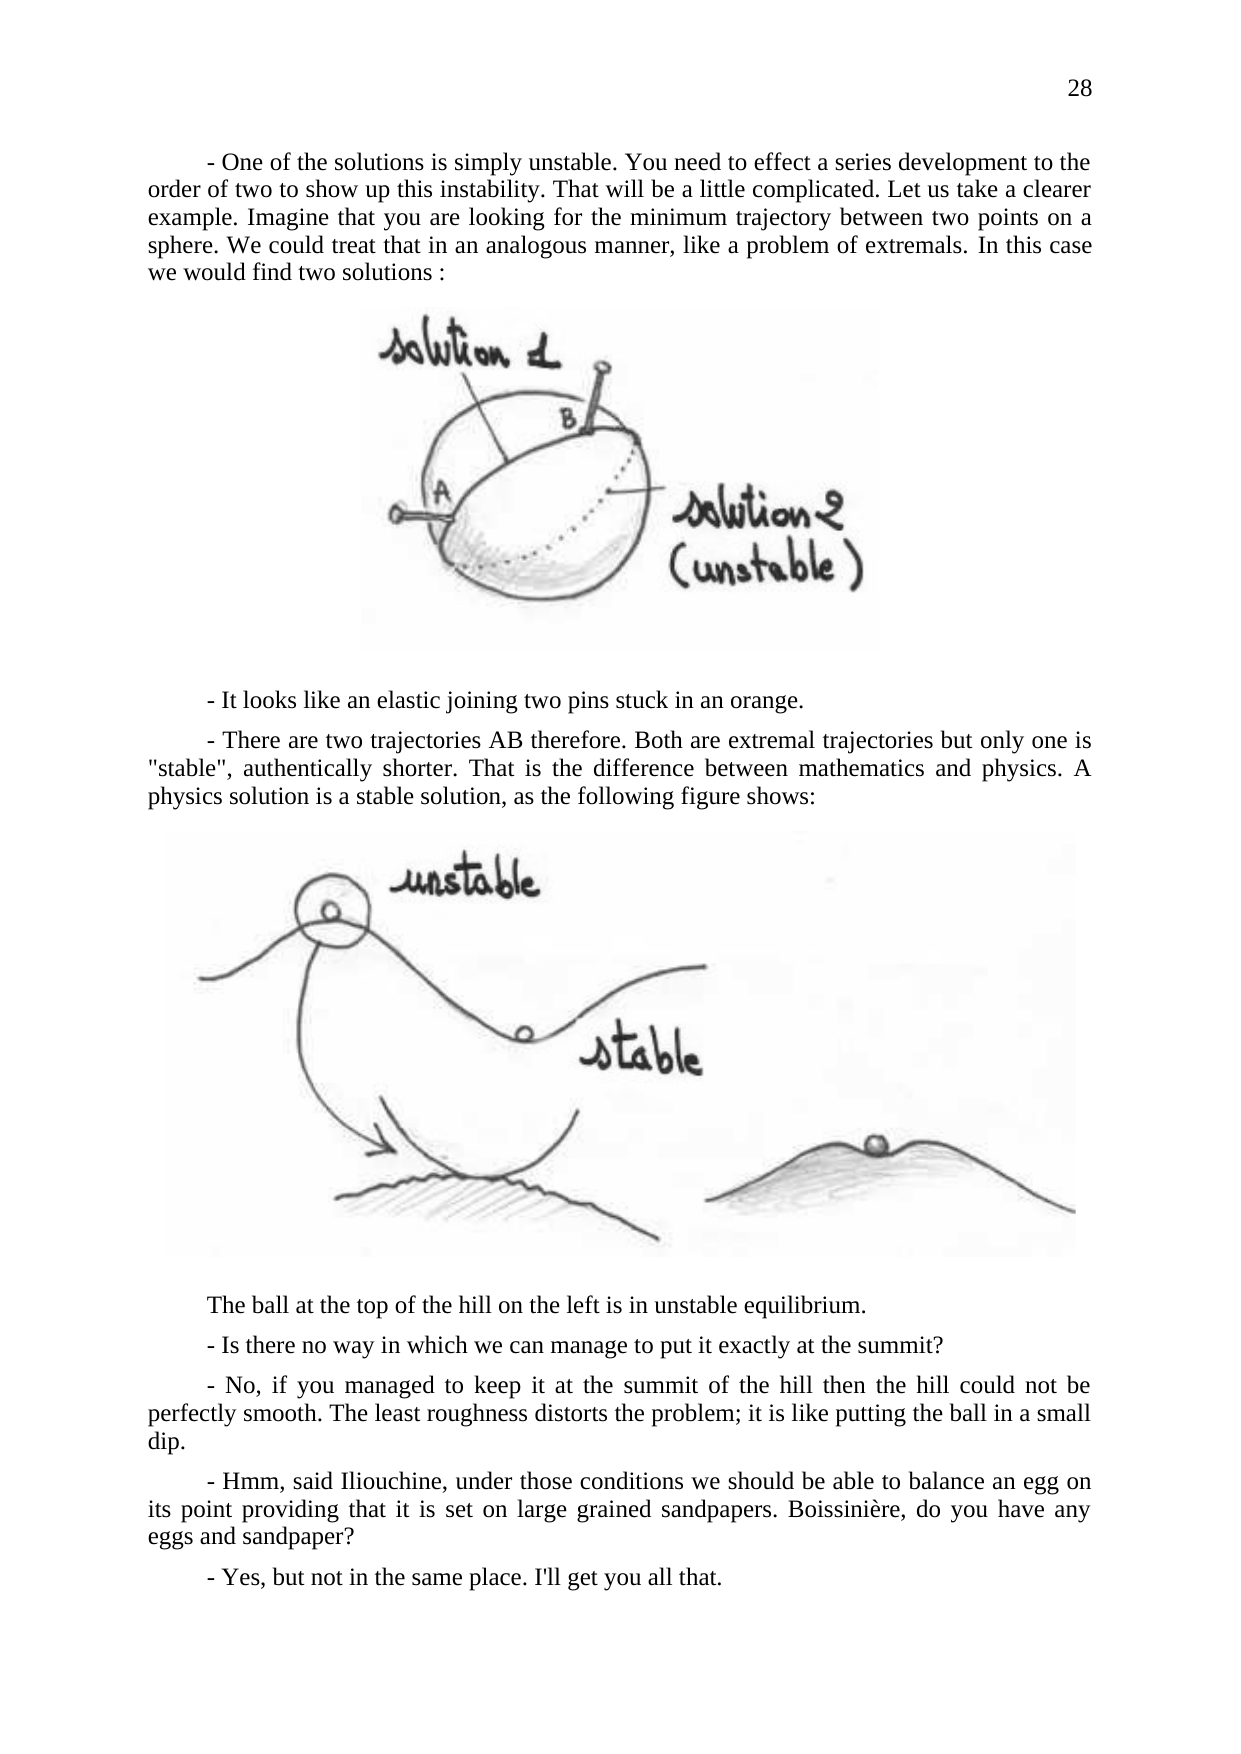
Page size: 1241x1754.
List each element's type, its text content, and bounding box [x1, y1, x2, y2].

picture [361, 307, 879, 652]
text - Hmm, said Iliouchine, under those conditions we should be able to balance an egg on its point providing that it is set on large grained sandpapers. Boissinière, do you have any eggs and sandpaper? [148, 1467, 1092, 1550]
text - There are two trajectories AB therefore. Both are extremal trajectories but only one is "stable", authentically shorter. That is the difference between mathematics and physics. A physics solution is a stable solution, as the following figure shows: [148, 726, 1092, 809]
picture [164, 831, 1076, 1257]
text - It looks like an elastic joining two pins stuck in an orange. [148, 686, 1092, 714]
text - Is there no way in which we can manage to put it exactly at the summit? [148, 1331, 1092, 1359]
text The ball at the top of the hill on the left is in unstable equilibrium. [148, 1291, 1092, 1319]
text - No, if you managed to keep it at the summit of the hill then the hill could not be perfectly smooth. The least roughness distorts the problem; it is like putting the ball in a small dip. [148, 1371, 1092, 1454]
text - Yes, but not in the same place. I'll get you all that. [148, 1563, 1092, 1590]
text - One of the solutions is simply unstable. You need to effect a series development to the order of two to show up this instability. That will be a little complicated. Let us take a clearer example. Imagine that you are looking for the minimum trajectory between two points on a sphere. We could treat that in an analogous manner, like a problem of extremals. In this case we would find two solutions : [148, 148, 1092, 286]
